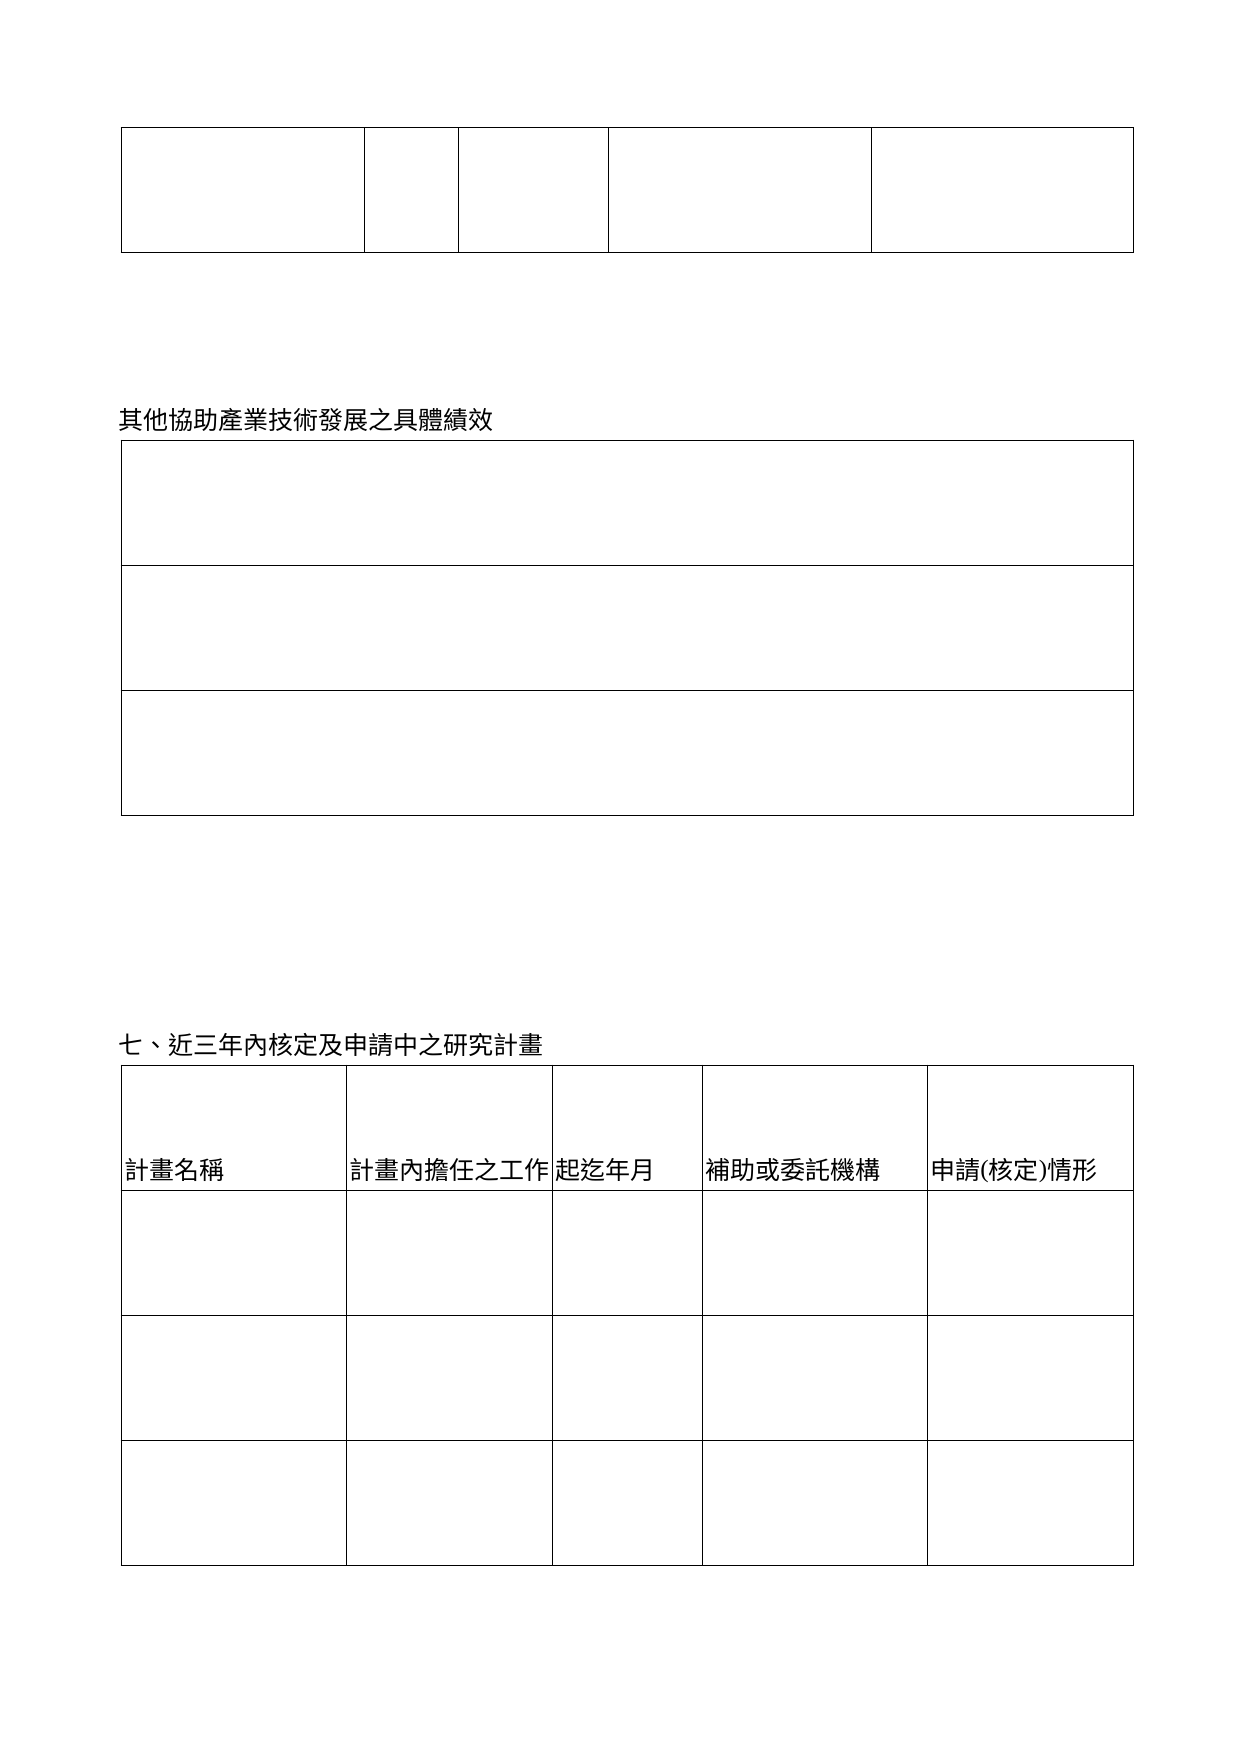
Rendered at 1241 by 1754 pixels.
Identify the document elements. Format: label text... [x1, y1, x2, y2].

table_cell [122, 691, 1133, 814]
table_cell [347, 1191, 552, 1314]
table_cell [872, 128, 1133, 252]
table_cell [365, 128, 458, 252]
table_header 計畫內擔任之工作 [347, 1066, 552, 1189]
table_cell [553, 1441, 702, 1564]
table_header [122, 441, 1133, 564]
table_cell [553, 1191, 702, 1314]
table_cell [122, 1316, 346, 1439]
table_cell [347, 1316, 552, 1439]
table_cell [347, 1441, 552, 1564]
table_cell [553, 1316, 702, 1439]
table_cell [122, 128, 364, 252]
table_cell [122, 1191, 346, 1314]
table_cell [122, 566, 1133, 689]
table_cell [928, 1191, 1133, 1314]
table_header 起迄年月 [553, 1066, 702, 1189]
table_cell [928, 1441, 1133, 1564]
table_cell [703, 1316, 927, 1439]
table_cell [703, 1191, 927, 1314]
table_header 申請(核定)情形 [928, 1066, 1133, 1189]
table_cell [459, 128, 608, 252]
table_cell [609, 128, 871, 252]
table_header 計畫名稱 [122, 1066, 346, 1189]
table_cell [703, 1441, 927, 1564]
table_header 補助或委託機構 [703, 1066, 927, 1189]
text 七、近三年內核定及申請中之研究計畫 [118, 1002, 1122, 1064]
text 其他協助產業技術發展之具體績效 [118, 377, 1122, 439]
table_cell [122, 1441, 346, 1564]
table_cell [928, 1316, 1133, 1439]
